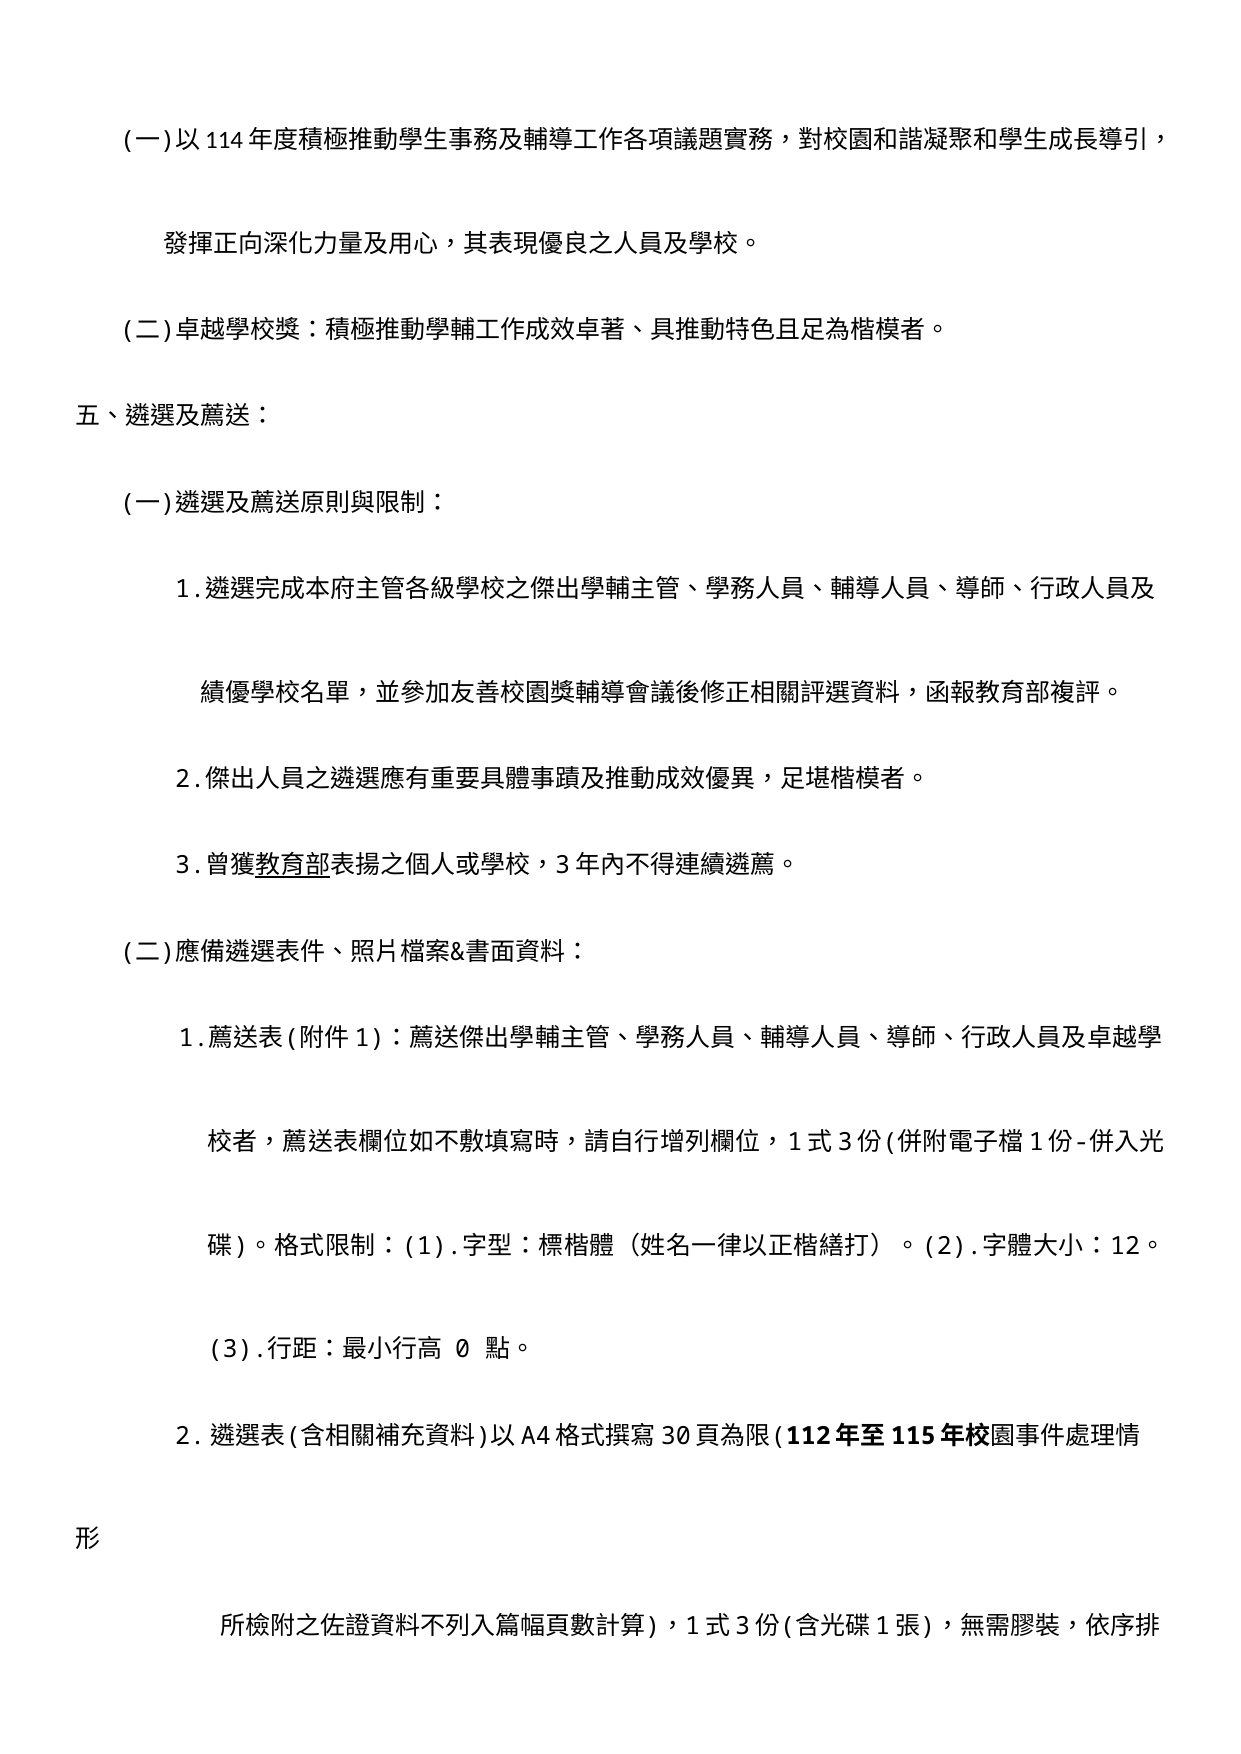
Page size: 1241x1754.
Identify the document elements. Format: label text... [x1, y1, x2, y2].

text 1.遴選完成本府主管各級學校之傑出學輔主管、學務人員、輔導人員、導師、行政人員及績優學校名單，並參加友善校園獎輔導會議後修正相關評選資料，函報教育部複評。 [175, 545, 1165, 711]
text 1.薦送表(附件1)：薦送傑出學輔主管、學務人員、輔導人員、導師、行政人員及卓越學校者，薦送表欄位如不敷填寫時，請自行增列欄位，1式3份(併附電子檔1份-併入光碟)。格式限制：(1).字型：標楷體（姓名一律以正楷繕打）。(2).字體大小：12。(3).行距：最小行高 0 點。 [178, 994, 1165, 1368]
text (二)應備遴選表件、照片檔案&書面資料： [75, 908, 1165, 970]
text 所檢附之佐證資料不列入篇幅頁數計算)，1式3份(含光碟1張)，無需膠裝，依序排 [75, 1582, 1165, 1644]
text 2.傑出人員之遴選應有重要具體事蹟及推動成效優異，足堪楷模者。 [75, 735, 1165, 797]
text (二)卓越學校獎：積極推動學輔工作成效卓著、具推動特色且足為楷模者。 [75, 286, 1165, 348]
text 2. 遴選表(含相關補充資料)以A4格式撰寫30頁為限(112年至115年校園事件處理情形 [75, 1392, 1165, 1558]
text (一)遴選及薦送原則與限制： [75, 458, 1165, 521]
text (一)以114年度積極推動學生事務及輔導工作各項議題實務，對校園和諧凝聚和學生成長導引，發揮正向深化力量及用心，其表現優良之人員及學校。 [75, 96, 1165, 262]
text 3.曾獲教育部表揚之個人或學校，3年內不得連續遴薦。 [75, 821, 1165, 884]
text 五、遴選及薦送： [75, 372, 1165, 435]
